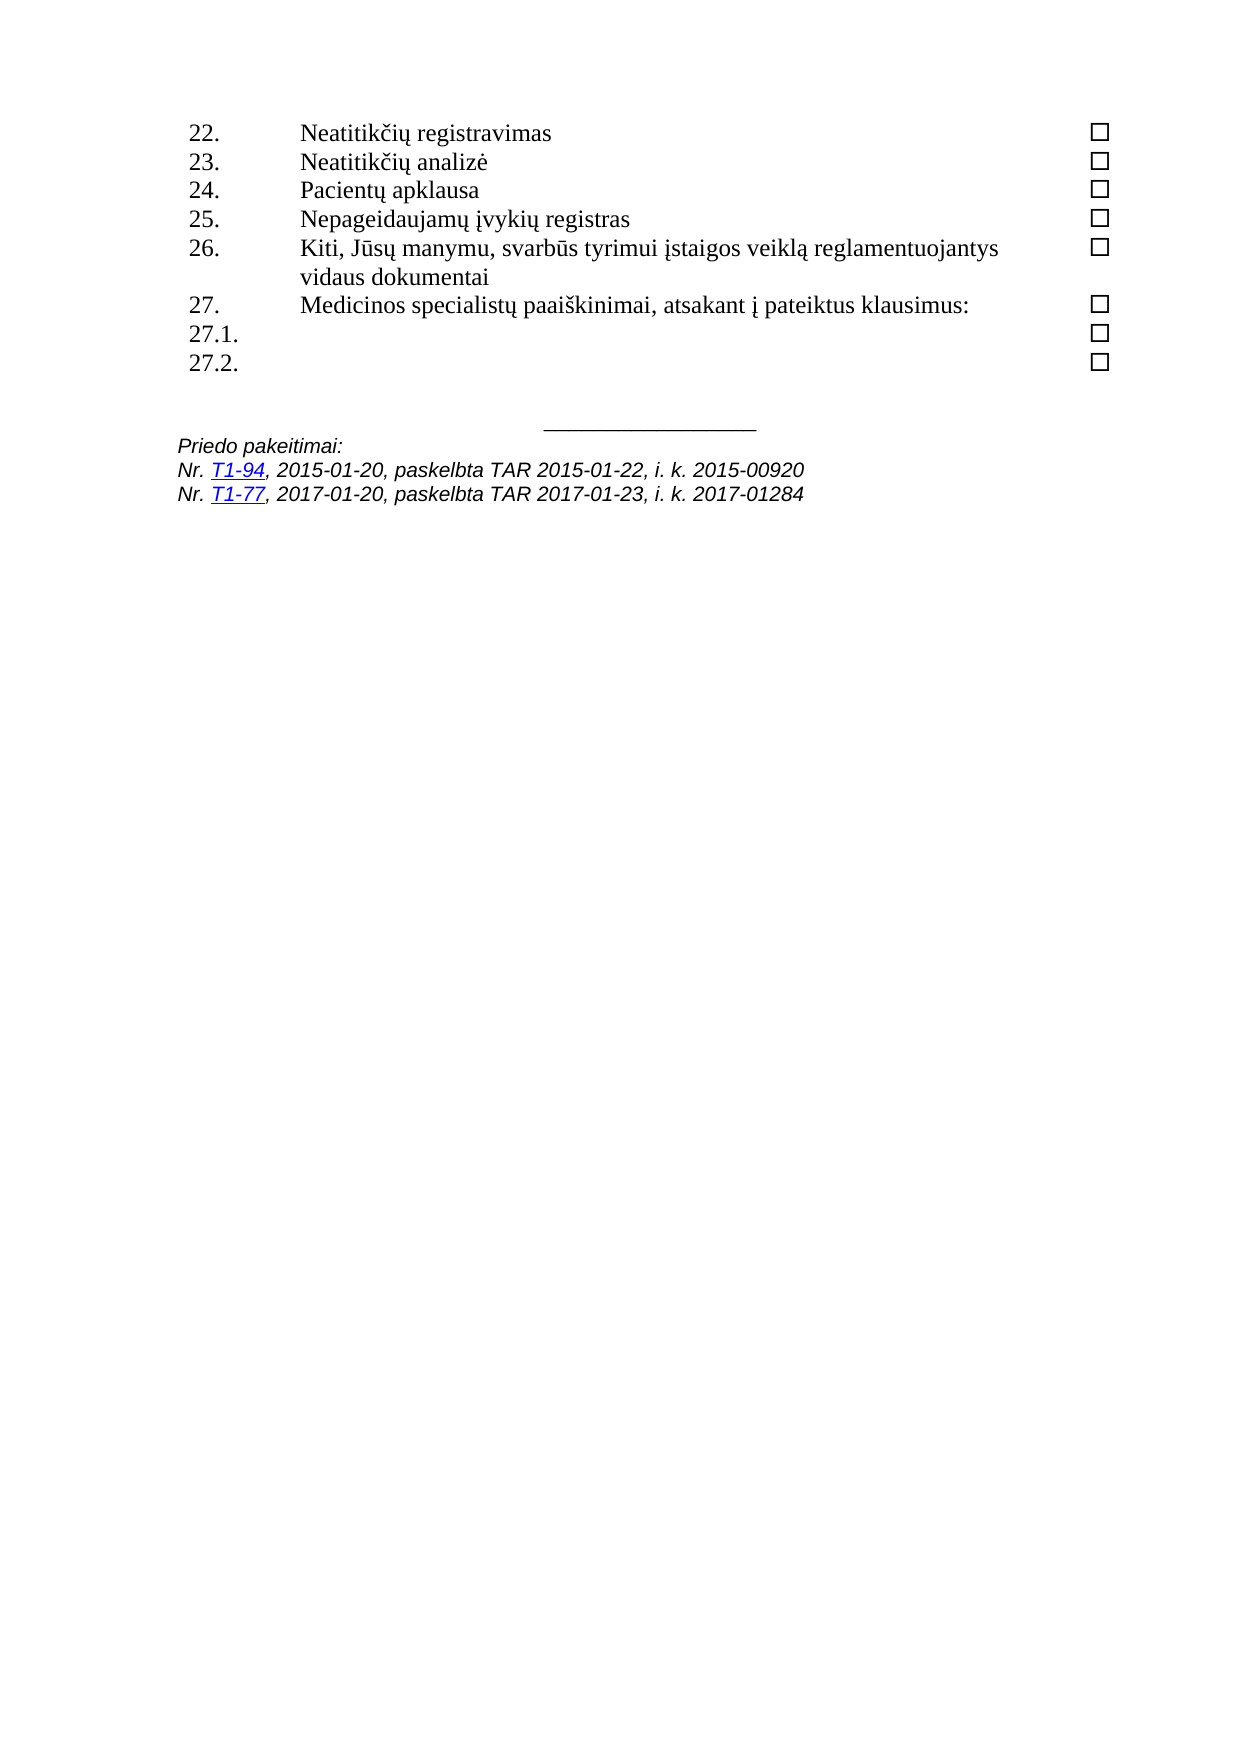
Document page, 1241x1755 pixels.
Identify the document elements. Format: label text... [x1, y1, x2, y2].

table_cell Kiti, Jūsų manymu, svarbūs tyrimui įstaigos veiklą reglamentuojantys vidaus dokumentai [289, 233, 1013, 291]
text _________________ [177, 406, 1122, 434]
text Priedo pakeitimai: [177, 434, 1122, 458]
table_cell 22. [177, 118, 288, 147]
table_cell 25. [177, 204, 288, 233]
table_cell [] [1014, 118, 1122, 147]
table_cell 26. [177, 233, 288, 291]
table_cell 27.2. [177, 348, 288, 377]
table_cell Nepageidaujamų įvykių registras [289, 204, 1013, 233]
table_cell [] [1014, 348, 1122, 377]
table_cell [289, 348, 1013, 377]
table_cell 24. [177, 176, 288, 204]
table_cell 23. [177, 147, 288, 176]
table_cell 27. [177, 291, 288, 319]
table_cell [] [1014, 176, 1122, 204]
text Nr. T1-77, 2017-01-20, paskelbta TAR 2017-01-23, i. k. 2017-01284 [177, 482, 1122, 506]
table_cell Neatitikčių registravimas [289, 118, 1013, 147]
table_cell [] [1014, 147, 1122, 176]
table_cell [] [1014, 233, 1122, 291]
table_cell Neatitikčių analizė [289, 147, 1013, 176]
table_cell 27.1. [177, 319, 288, 348]
table_cell [] [1014, 291, 1122, 319]
table_cell Medicinos specialistų paaiškinimai, atsakant į pateiktus klausimus: [289, 291, 1013, 319]
table_cell [289, 319, 1013, 348]
table_cell [] [1014, 319, 1122, 348]
table_cell [] [1014, 204, 1122, 233]
table_cell Pacientų apklausa [289, 176, 1013, 204]
text Nr. T1-94, 2015-01-20, paskelbta TAR 2015-01-22, i. k. 2015-00920 [177, 458, 1122, 482]
